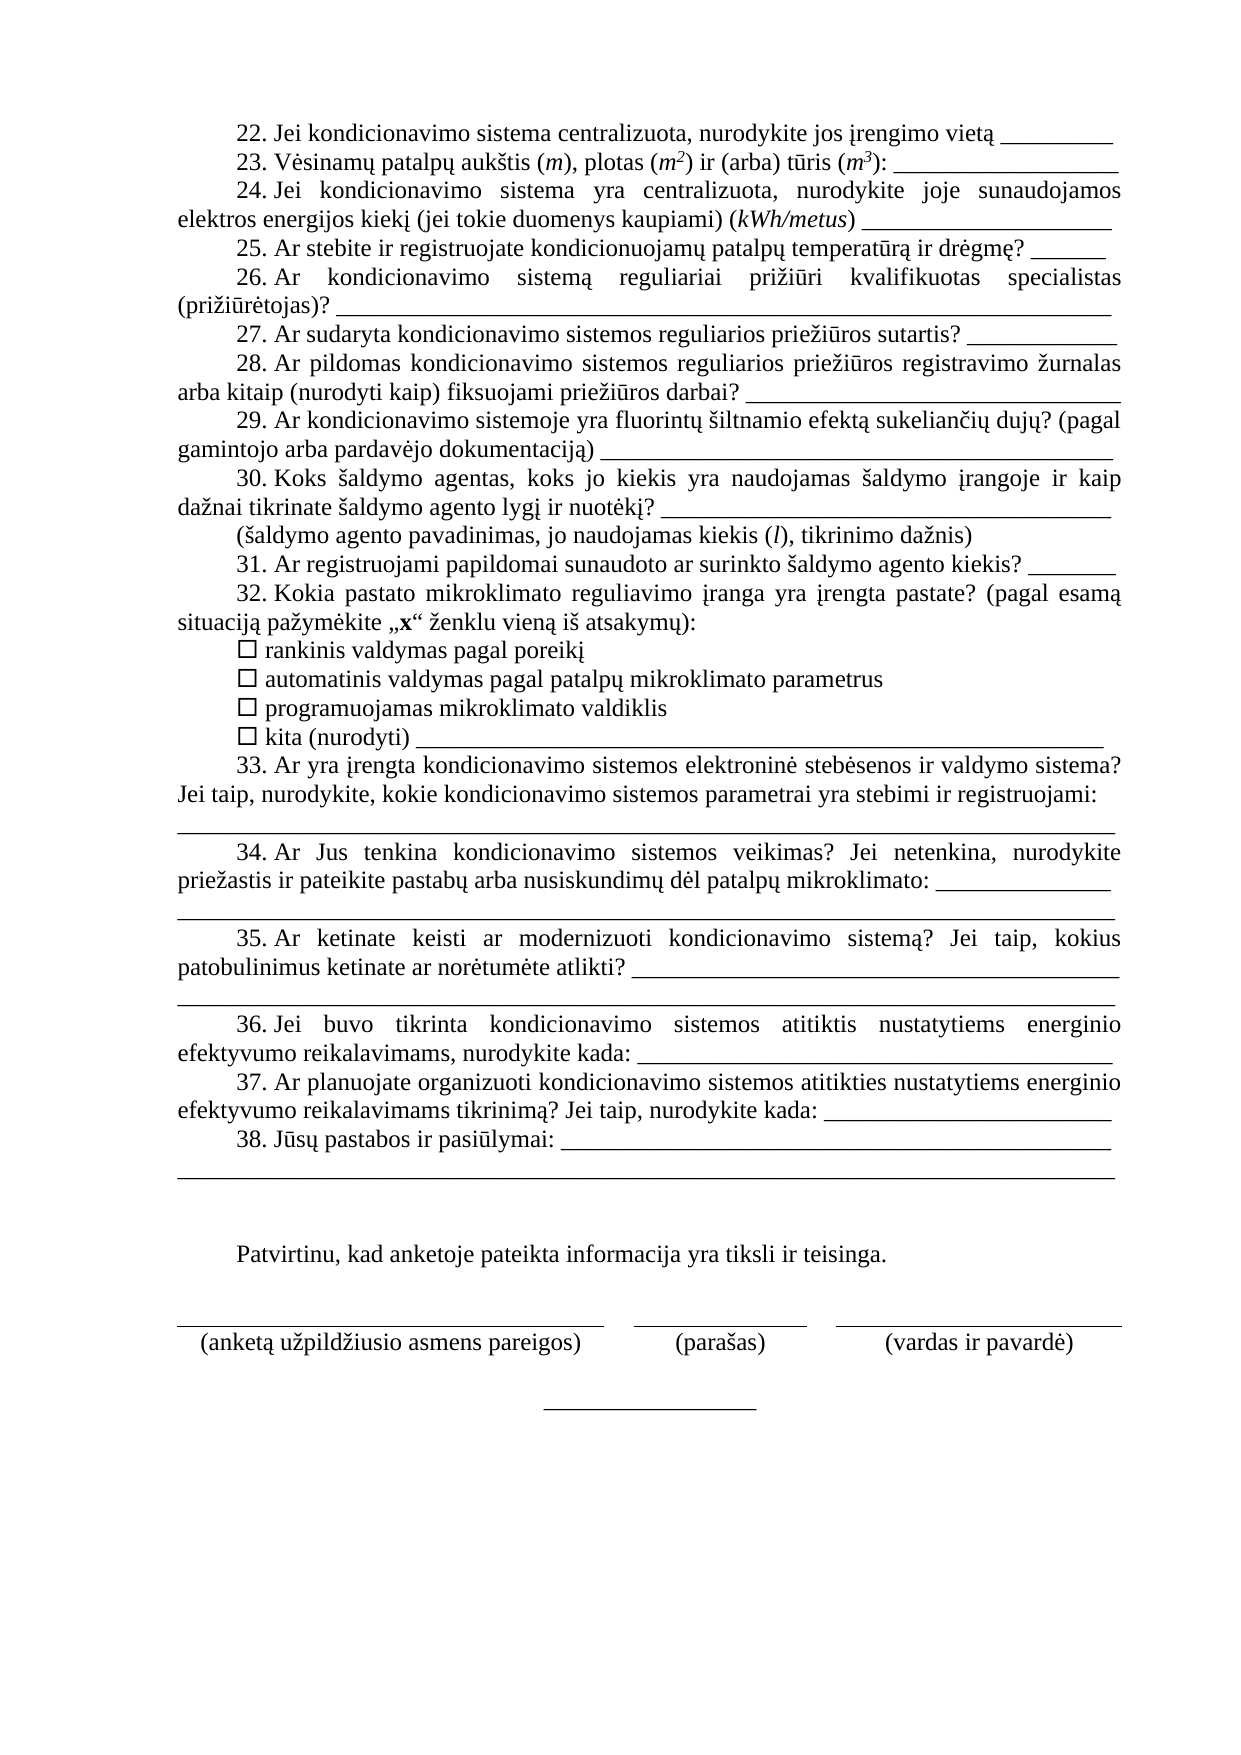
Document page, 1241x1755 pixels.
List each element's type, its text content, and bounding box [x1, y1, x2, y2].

text 34. Ar Jus tenkina kondicionavimo sistemos veikimas? Jei netenkina, nurodykite priežastis ir pateikite pastabų arba nusiskundimų dėl patalpų mikroklimato: ______________ [177, 837, 1122, 894]
table_header [634, 1297, 807, 1326]
text ___________________________________________________________________________ [177, 894, 1122, 923]
text ___________________________________________________________________________ [177, 1153, 1122, 1182]
text _________________ [177, 1384, 1122, 1413]
table_cell (anketą užpildžiusio asmens pareigos) [177, 1327, 604, 1355]
text 26. Ar kondicionavimo sistemą reguliariai prižiūri kvalifikuotas specialistas (prižiūrėtojas)? ______________________________________________________________ [177, 262, 1122, 319]
text 24. Jei kondicionavimo sistema yra centralizuota, nurodykite joje sunaudojamos elektros energijos kiekį (jei tokie duomenys kaupiami) (kWh/metus) ____________________ [177, 176, 1122, 233]
text 38. Jūsų pastabos ir pasiūlymai: ____________________________________________ [177, 1124, 1122, 1153]
text 33. Ar yra įrengta kondicionavimo sistemos elektroninė stebėsenos ir valdymo sistema? Jei taip, nurodykite, kokie kondicionavimo sistemos parametrai yra stebimi ir registruojami: [177, 751, 1122, 808]
text 35. Ar ketinate keisti ar modernizuoti kondicionavimo sistemą? Jei taip, kokius patobulinimus ketinate ar norėtumėte atlikti? _______________________________________ [177, 923, 1122, 981]
text 25. Ar stebite ir registruojate kondicionuojamų patalpų temperatūrą ir drėgmę? ______ [177, 233, 1122, 262]
text 36. Jei buvo tikrinta kondicionavimo sistemos atitiktis nustatytiems energinio efektyvumo reikalavimams, nurodykite kada: ______________________________________ [177, 1009, 1122, 1067]
text  rankinis valdymas pagal poreikį [177, 636, 1122, 664]
text ___________________________________________________________________________ [177, 981, 1122, 1009]
text 29. Ar kondicionavimo sistemoje yra fluorintų šiltnamio efektą sukeliančių dujų? (pagal gamintojo arba pardavėjo dokumentaciją) _________________________________________ [177, 406, 1122, 463]
table_header [604, 1297, 633, 1326]
text 30. Koks šaldymo agentas, koks jo kiekis yra naudojamas šaldymo įrangoje ir kaip dažnai tikrinate šaldymo agento lygį ir nuotėkį? ____________________________________ [177, 463, 1122, 521]
text 23. Vėsinamų patalpų aukštis (m), plotas (m2) ir (arba) tūris (m3): __________________ [177, 147, 1122, 176]
table_cell (parašas) [634, 1327, 807, 1355]
text ___________________________________________________________________________ [177, 808, 1122, 837]
text 27. Ar sudaryta kondicionavimo sistemos reguliarios priežiūros sutartis? ____________ [177, 319, 1122, 348]
table_cell [807, 1326, 836, 1355]
table_cell (vardas ir pavardė) [836, 1327, 1122, 1355]
text 28. Ar pildomas kondicionavimo sistemos reguliarios priežiūros registravimo žurnalas arba kitaip (nurodyti kaip) fiksuojami priežiūros darbai? ______________________________ [177, 348, 1122, 406]
text Patvirtinu, kad anketoje pateikta informacija yra tiksli ir teisinga. [177, 1239, 1122, 1268]
table_header [836, 1297, 1122, 1326]
text 32. Kokia pastato mikroklimato reguliavimo įranga yra įrengta pastate? (pagal esamą situaciją pažymėkite „x“ ženklu vieną iš atsakymų): [177, 578, 1122, 636]
text (šaldymo agento pavadinimas, jo naudojamas kiekis (l), tikrinimo dažnis) [177, 521, 1122, 549]
text  programuojamas mikroklimato valdiklis [177, 693, 1122, 722]
table_cell [604, 1326, 633, 1355]
text  automatinis valdymas pagal patalpų mikroklimato parametrus [177, 664, 1122, 693]
text 37. Ar planuojate organizuoti kondicionavimo sistemos atitikties nustatytiems energinio efektyvumo reikalavimams tikrinimą? Jei taip, nurodykite kada: _______________________ [177, 1067, 1122, 1124]
text 31. Ar registruojami papildomai sunaudoto ar surinkto šaldymo agento kiekis? _______ [177, 549, 1122, 578]
text 22. Jei kondicionavimo sistema centralizuota, nurodykite jos įrengimo vietą _________ [177, 118, 1122, 147]
table_header [177, 1297, 604, 1326]
table_header [807, 1297, 836, 1326]
text  kita (nurodyti) _______________________________________________________ [177, 722, 1122, 751]
